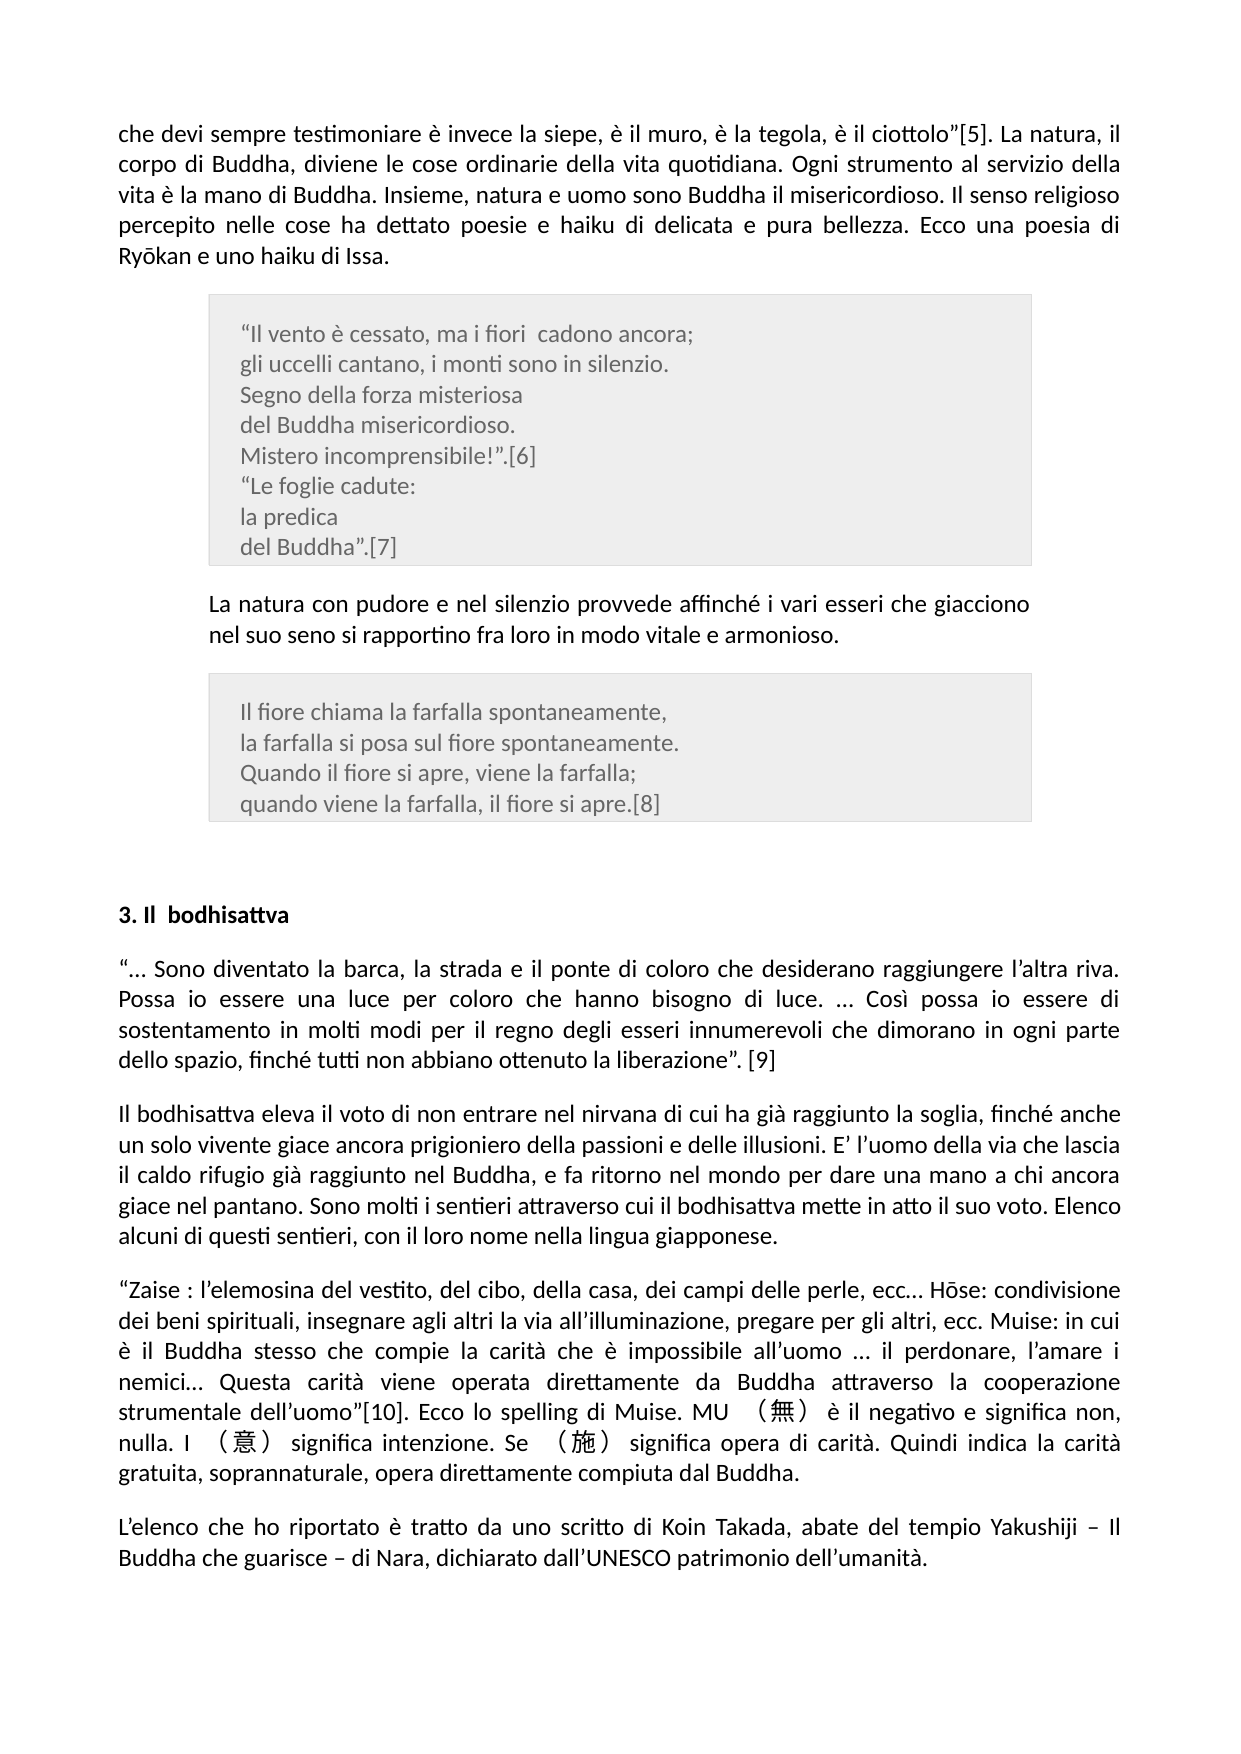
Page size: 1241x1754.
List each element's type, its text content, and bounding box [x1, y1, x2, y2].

text Il fiore chiama la farfalla spontaneamente, la farfalla si posa sul fiore spontaneamente. Quando il fiore si apre, viene la farfalla; quando viene la farfalla, il fiore si apre.[8] [210, 674, 1031, 821]
text L’elenco che ho riportato è tratto da uno scritto di Koin Takada, abate del tempio Yakushiji – Il Buddha che guarisce – di Nara, dichiarato dall’UNESCO patrimonio dell’umanità. [118, 1511, 1122, 1572]
text che devi sempre testimoniare è invece la siepe, è il muro, è la tegola, è il ciottolo”[5]. La natura, il corpo di Buddha, diviene le cose ordinarie della vita quotidiana. Ogni strumento al servizio della vita è la mano di Buddha. Insieme, natura e uomo sono Buddha il misericordioso. Il senso religioso percepito nelle cose ha dettato poesie e haiku di delicata e pura bellezza. Ecco una poesia di Ryōkan e uno haiku di Issa. [118, 118, 1122, 271]
text “… Sono diventato la barca, la strada e il ponte di coloro che desiderano raggiungere l’altra riva. Possa io essere una luce per coloro che hanno bisogno di luce. … Così possa io essere di sostentamento in molti modi per il regno degli esseri innumerevoli che dimorano in ogni parte dello spazio, finché tutti non abbiano ottenuto la liberazione”. [9] [118, 953, 1122, 1075]
text La natura con pudore e nel silenzio provvede affinché i vari esseri che giacciono nel suo seno si rapportino fra loro in modo vitale e armonioso. [208, 588, 1032, 649]
text Il bodhisattva eleva il voto di non entrare nel nirvana di cui ha già raggiunto la soglia, finché anche un solo vivente giace ancora prigioniero della passioni e delle illusioni. E’ l’uomo della via che lascia il caldo rifugio già raggiunto nel Buddha, e fa ritorno nel mondo per dare una mano a chi ancora giace nel pantano. Sono molti i sentieri attraverso cui il bodhisattva mette in atto il suo voto. Elenco alcuni di questi sentieri, con il loro nome nella lingua giapponese. [118, 1098, 1122, 1251]
text 3. Il bodhisattva [118, 899, 1122, 929]
text “Il vento è cessato, ma i fiori cadono ancora; gli uccelli cantano, i monti sono in silenzio. Segno della forza misteriosa del Buddha misericordioso. Mistero incomprensibile!”.[6] “Le foglie cadute: la predica del Buddha”.[7] [210, 295, 1031, 565]
text “Zaise : l’elemosina del vestito, del cibo, della casa, dei campi delle perle, ecc… Hōse: condivisione dei beni spirituali, insegnare agli altri la via all’illuminazione, pregare per gli altri, ecc. Muise: in cui è il Buddha stesso che compie la carità che è impossibile all’uomo … il perdonare, l’amare i nemici… Questa carità viene operata direttamente da Buddha attraverso la cooperazione strumentale dell’uomo”[10]. Ecco lo spelling di Muise. MU （無）è il negativo e significa non, nulla. I （意）significa intenzione. Se （施）significa opera di carità. Quindi indica la carità gratuita, soprannaturale, opera direttamente compiuta dal Buddha. [118, 1274, 1122, 1488]
